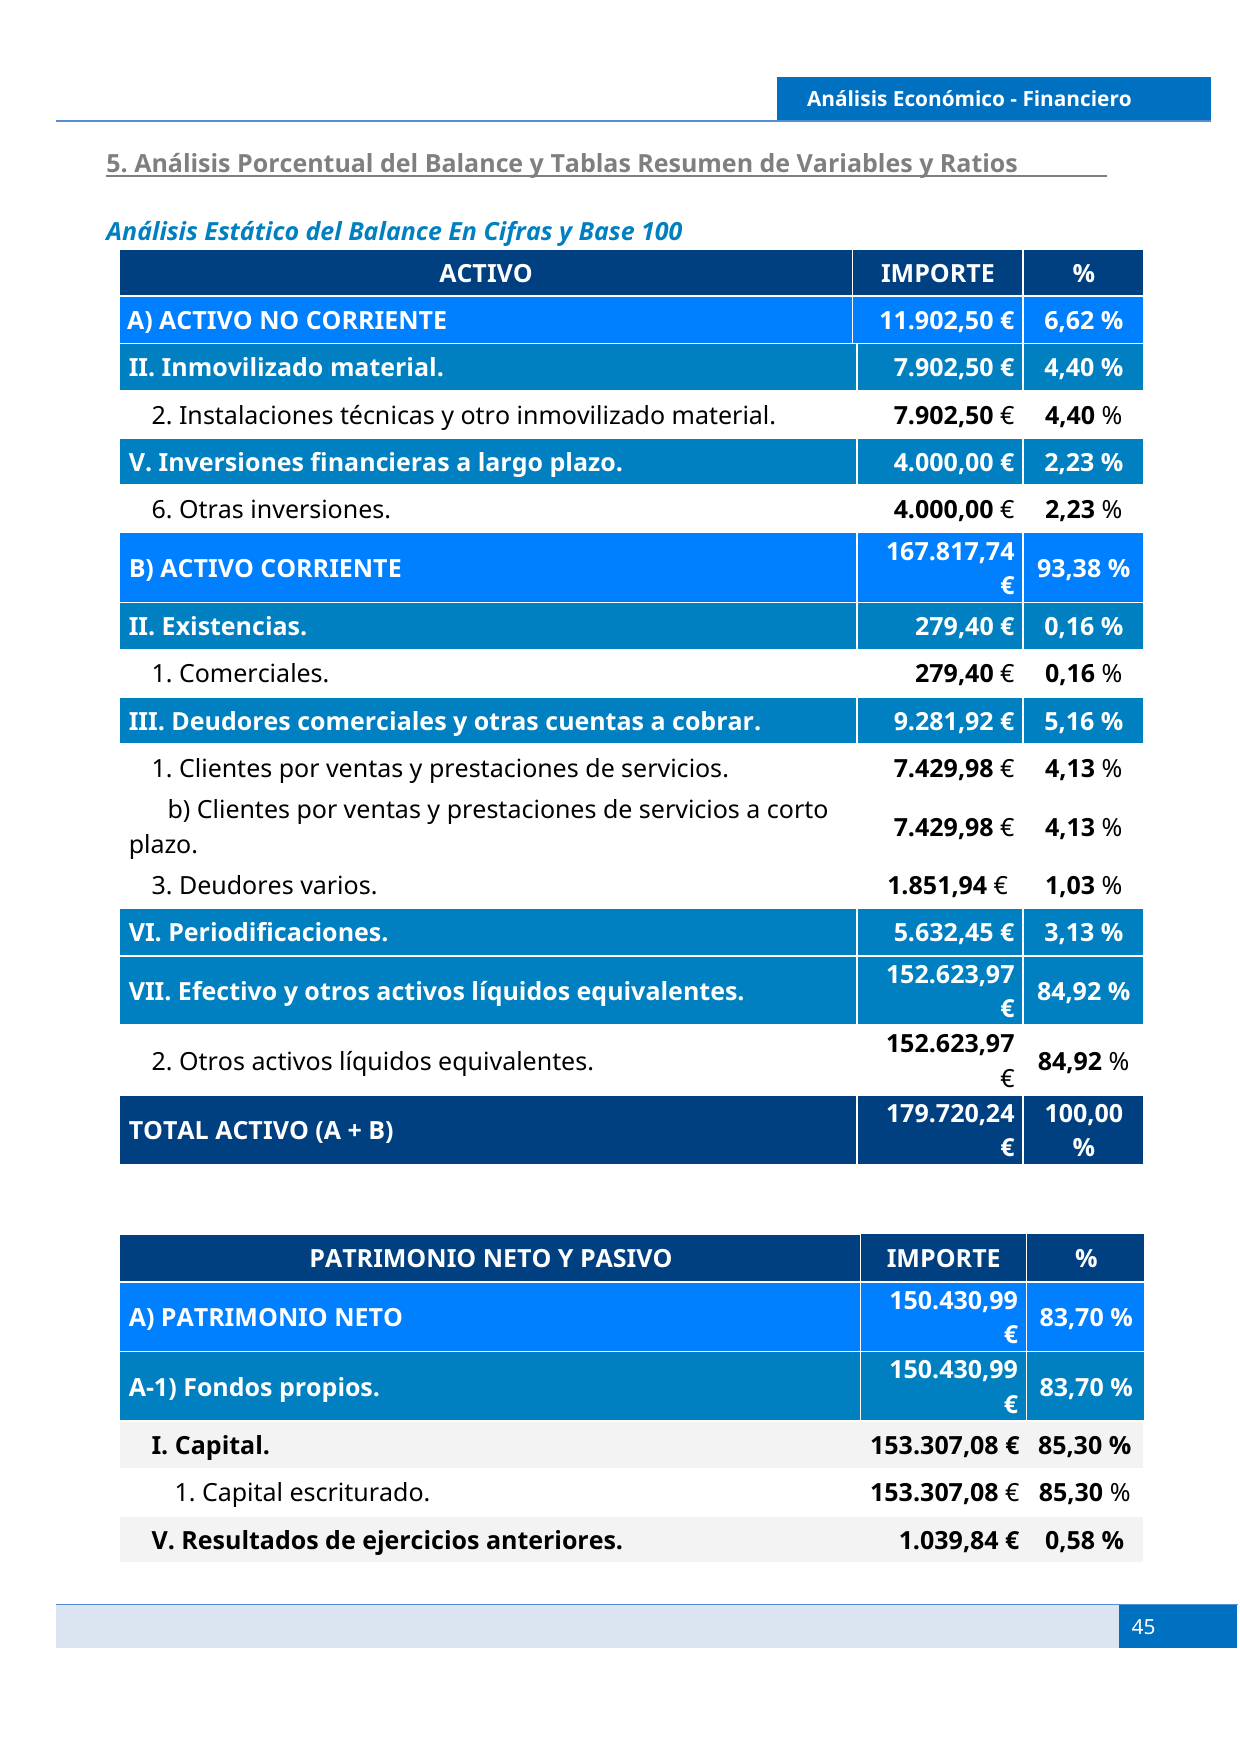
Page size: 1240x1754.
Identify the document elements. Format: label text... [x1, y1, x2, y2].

table_cell 150.430,99 € [861, 1283, 1026, 1351]
table_cell 83,70 % [1027, 1352, 1144, 1420]
table_cell VI. Periodificaciones. [120, 909, 856, 955]
table_header ACTIVO [120, 250, 852, 295]
table_cell 3. Deudores varios. [120, 862, 856, 908]
table_cell A) PATRIMONIO NETO [120, 1283, 860, 1351]
table_cell 1. Clientes por ventas y prestaciones de servicios. [120, 745, 856, 791]
table_cell II. Existencias. [120, 603, 856, 649]
table_cell 152.623,97 € [858, 1026, 1022, 1094]
table_cell 1.039,84 € [860, 1517, 1027, 1562]
table_header IMPORTE [853, 250, 1022, 295]
table_cell 5,16 % [1024, 698, 1143, 743]
table_cell 153.307,08 € [860, 1469, 1027, 1515]
table_cell 150.430,99 € [861, 1352, 1026, 1420]
table_cell 1. Capital escriturado. [120, 1469, 860, 1515]
text Análisis Estático del Balance En Cifras y Base 100 [106, 214, 1181, 248]
table_cell 4,13 % [1024, 792, 1143, 860]
table_cell 4,13 % [1024, 745, 1143, 791]
table_cell TOTAL ACTIVO (A + B) [120, 1096, 856, 1164]
table_cell 100,00 % [1024, 1096, 1143, 1164]
table_cell 153.307,08 € [860, 1422, 1027, 1468]
table_cell 7.429,98 € [858, 792, 1022, 860]
table_cell 7.902,50 € [858, 392, 1022, 437]
table_cell 85,30 % [1027, 1469, 1143, 1515]
table_cell 167.817,74 € [858, 533, 1022, 601]
table_cell 9.281,92 € [858, 698, 1022, 743]
table_cell 0,16 % [1024, 603, 1143, 649]
table_cell 7.429,98 € [858, 745, 1022, 791]
table_cell B) ACTIVO CORRIENTE [120, 533, 856, 601]
table_cell 2,23 % [1024, 439, 1143, 484]
table_cell 4,40 % [1024, 344, 1143, 390]
table_cell 5.632,45 € [858, 909, 1022, 955]
table_cell 2. Otros activos líquidos equivalentes. [120, 1026, 856, 1094]
table_cell 179.720,24 € [858, 1096, 1022, 1164]
table_cell II. Inmovilizado material. [120, 344, 856, 390]
table_cell 84,92 % [1024, 1026, 1143, 1094]
table_cell 279,40 € [858, 603, 1022, 649]
table_cell 83,70 % [1027, 1283, 1144, 1351]
table_cell 11.902,50 € [853, 297, 1022, 343]
table_cell III. Deudores comerciales y otras cuentas a cobrar. [120, 698, 856, 743]
table_cell 85,30 % [1027, 1422, 1143, 1468]
table_header PATRIMONIO NETO Y PASIVO [120, 1235, 860, 1281]
table_cell 3,13 % [1024, 909, 1143, 955]
table_cell 1,03 % [1024, 862, 1143, 908]
table_cell 2,23 % [1024, 486, 1143, 532]
table_header % [1024, 250, 1143, 295]
table_cell 4.000,00 € [858, 439, 1022, 484]
table_cell 6. Otras inversiones. [120, 486, 856, 532]
table_cell 4.000,00 € [858, 486, 1022, 532]
table_cell 1. Comerciales. [120, 650, 856, 696]
table_cell 7.902,50 € [858, 344, 1022, 390]
table_cell 84,92 % [1024, 957, 1143, 1024]
table_cell 279,40 € [858, 650, 1022, 696]
table_cell V. Resultados de ejercicios anteriores. [120, 1517, 860, 1562]
table_cell 93,38 % [1024, 533, 1143, 601]
text 5. Análisis Porcentual del Balance y Tablas Resumen de Variables y Ratios [106, 146, 1136, 180]
table_cell 6,62 % [1024, 297, 1143, 343]
table_cell I. Capital. [120, 1422, 860, 1468]
table_cell 4,40 % [1024, 392, 1143, 437]
table_cell b) Clientes por ventas y prestaciones de servicios a corto plazo. [120, 792, 856, 860]
table_cell 0,58 % [1027, 1517, 1143, 1562]
table_cell 0,16 % [1024, 650, 1143, 696]
table_cell 2. Instalaciones técnicas y otro inmovilizado material. [120, 392, 856, 437]
table_header % [1027, 1234, 1144, 1281]
table_cell 1.851,94 € [858, 862, 1022, 908]
table_cell A) ACTIVO NO CORRIENTE [120, 297, 852, 343]
table_cell A-1) Fondos propios. [120, 1352, 860, 1420]
table_cell VII. Efectivo y otros activos líquidos equivalentes. [120, 957, 856, 1024]
table_cell 152.623,97 € [858, 957, 1022, 1024]
table_header IMPORTE [861, 1234, 1026, 1281]
table_cell V. Inversiones financieras a largo plazo. [120, 439, 856, 484]
